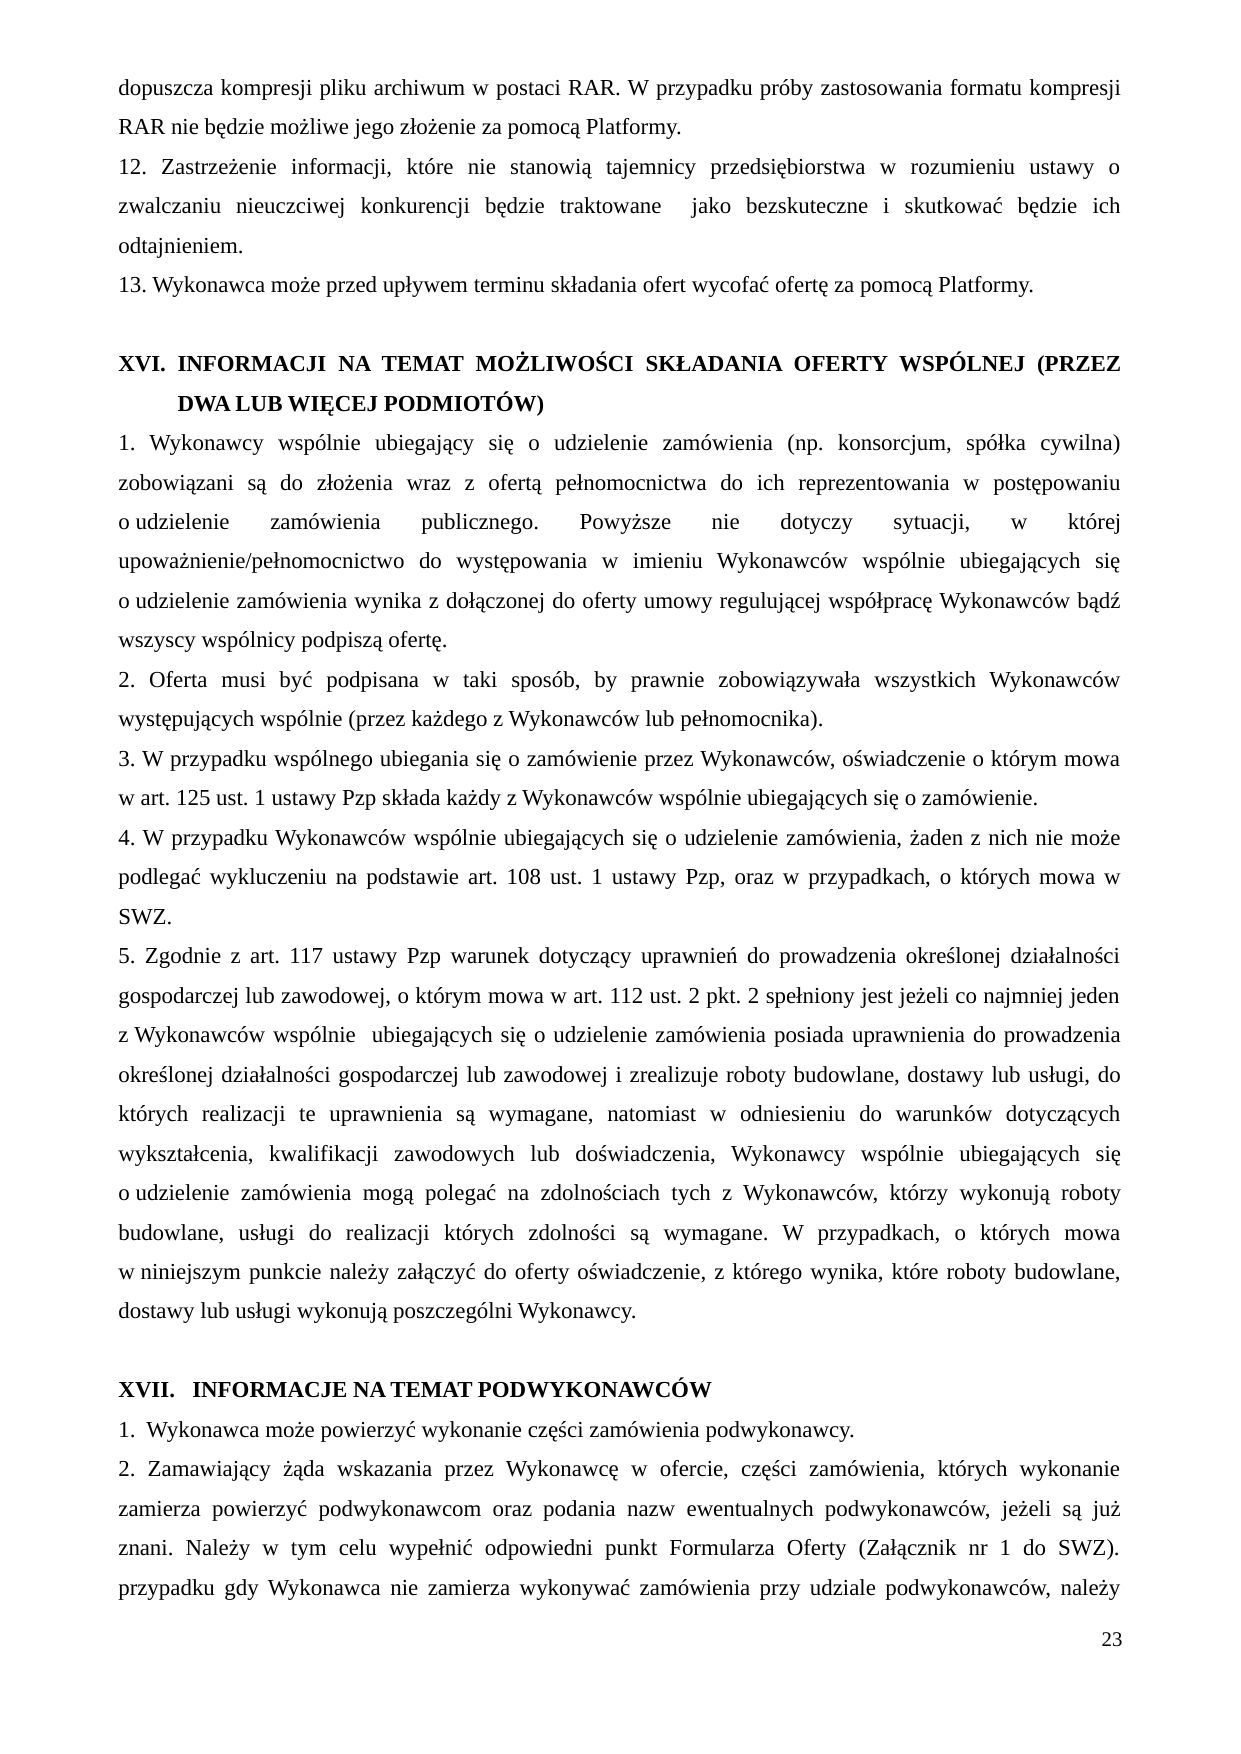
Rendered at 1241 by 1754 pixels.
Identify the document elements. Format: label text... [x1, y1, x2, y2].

text dopuszcza kompresji pliku archiwum w postaci RAR. W przypadku próby zastosowania formatu kompresji RAR nie będzie możliwe jego złożenie za pomocą Platformy. [118, 74, 1122, 139]
text 2. Zamawiający żąda wskazania przez Wykonawcę w ofercie, części zamówienia, których wykonanie zamierza powierzyć podwykonawcom oraz podania nazw ewentualnych podwykonawców, jeżeli są już znani. Należy w tym celu wypełnić odpowiedni punkt Formularza Oferty (Załącznik nr 1 do SWZ). przypadku gdy Wykonawca nie zamierza wykonywać zamówienia przy udziale podwykonawców, należy [118, 1456, 1122, 1600]
text 13. Wykonawca może przed upływem terminu składania ofert wycofać ofertę za pomocą Platformy. [118, 271, 1122, 297]
text 1. Wykonawcy wspólnie ubiegający się o udzielenie zamówienia (np. konsorcjum, spółka cywilna) zobowiązani są do złożenia wraz z ofertą pełnomocnictwa do ich reprezentowania w postępowaniu o udzielenie zamówienia publicznego. Powyższe nie dotyczy sytuacji, w której upoważnienie/pełnomocnictwo do występowania w imieniu Wykonawców wspólnie ubiegających się o udzielenie zamówienia wynika z dołączonej do oferty umowy regulującej współpracę Wykonawców bądź wszyscy wspólnicy podpiszą ofertę. [118, 429, 1122, 653]
text 4. W przypadku Wykonawców wspólnie ubiegających się o udzielenie zamówienia, żaden z nich nie może podlegać wykluczeniu na podstawie art. 108 ust. 1 ustawy Pzp, oraz w przypadkach, o których mowa w SWZ. [118, 824, 1122, 929]
text XVI. INFORMACJI NA TEMAT MOŻLIWOŚCI SKŁADANIA OFERTY WSPÓLNEJ (PRZEZ DWA LUB WIĘCEJ PODMIOTÓW) [118, 350, 1122, 416]
text 12. Zastrzeżenie informacji, które nie stanowią tajemnicy przedsiębiorstwa w rozumieniu ustawy o zwalczaniu nieuczciwej konkurencji będzie traktowane jako bezskuteczne i skutkować będzie ich odtajnieniem. [118, 153, 1122, 258]
text 5. Zgodnie z art. 117 ustawy Pzp warunek dotyczący uprawnień do prowadzenia określonej działalności gospodarczej lub zawodowej, o którym mowa w art. 112 ust. 2 pkt. 2 spełniony jest jeżeli co najmniej jeden z Wykonawców wspólnie ubiegających się o udzielenie zamówienia posiada uprawnienia do prowadzenia określonej działalności gospodarczej lub zawodowej i zrealizuje roboty budowlane, dostawy lub usługi, do których realizacji te uprawnienia są wymagane, natomiast w odniesieniu do warunków dotyczących wykształcenia, kwalifikacji zawodowych lub doświadczenia, Wykonawcy wspólnie ubiegających się o udzielenie zamówienia mogą polegać na zdolnościach tych z Wykonawców, którzy wykonują roboty budowlane, usługi do realizacji których zdolności są wymagane. W przypadkach, o których mowa w niniejszym punkcie należy załączyć do oferty oświadczenie, z którego wynika, które roboty budowlane, dostawy lub usługi wykonują poszczególni Wykonawcy. [118, 942, 1122, 1324]
text 1. Wykonawca może powierzyć wykonanie części zamówienia podwykonawcy. [118, 1416, 1122, 1442]
text 2. Oferta musi być podpisana w taki sposób, by prawnie zobowiązywała wszystkich Wykonawców występujących wspólnie (przez każdego z Wykonawców lub pełnomocnika). [118, 666, 1122, 732]
text XVII. INFORMACJE NA TEMAT PODWYKONAWCÓW [118, 1377, 1122, 1403]
text 3. W przypadku wspólnego ubiegania się o zamówienie przez Wykonawców, oświadczenie o którym mowa w art. 125 ust. 1 ustawy Pzp składa każdy z Wykonawców wspólnie ubiegających się o zamówienie. [118, 745, 1122, 811]
